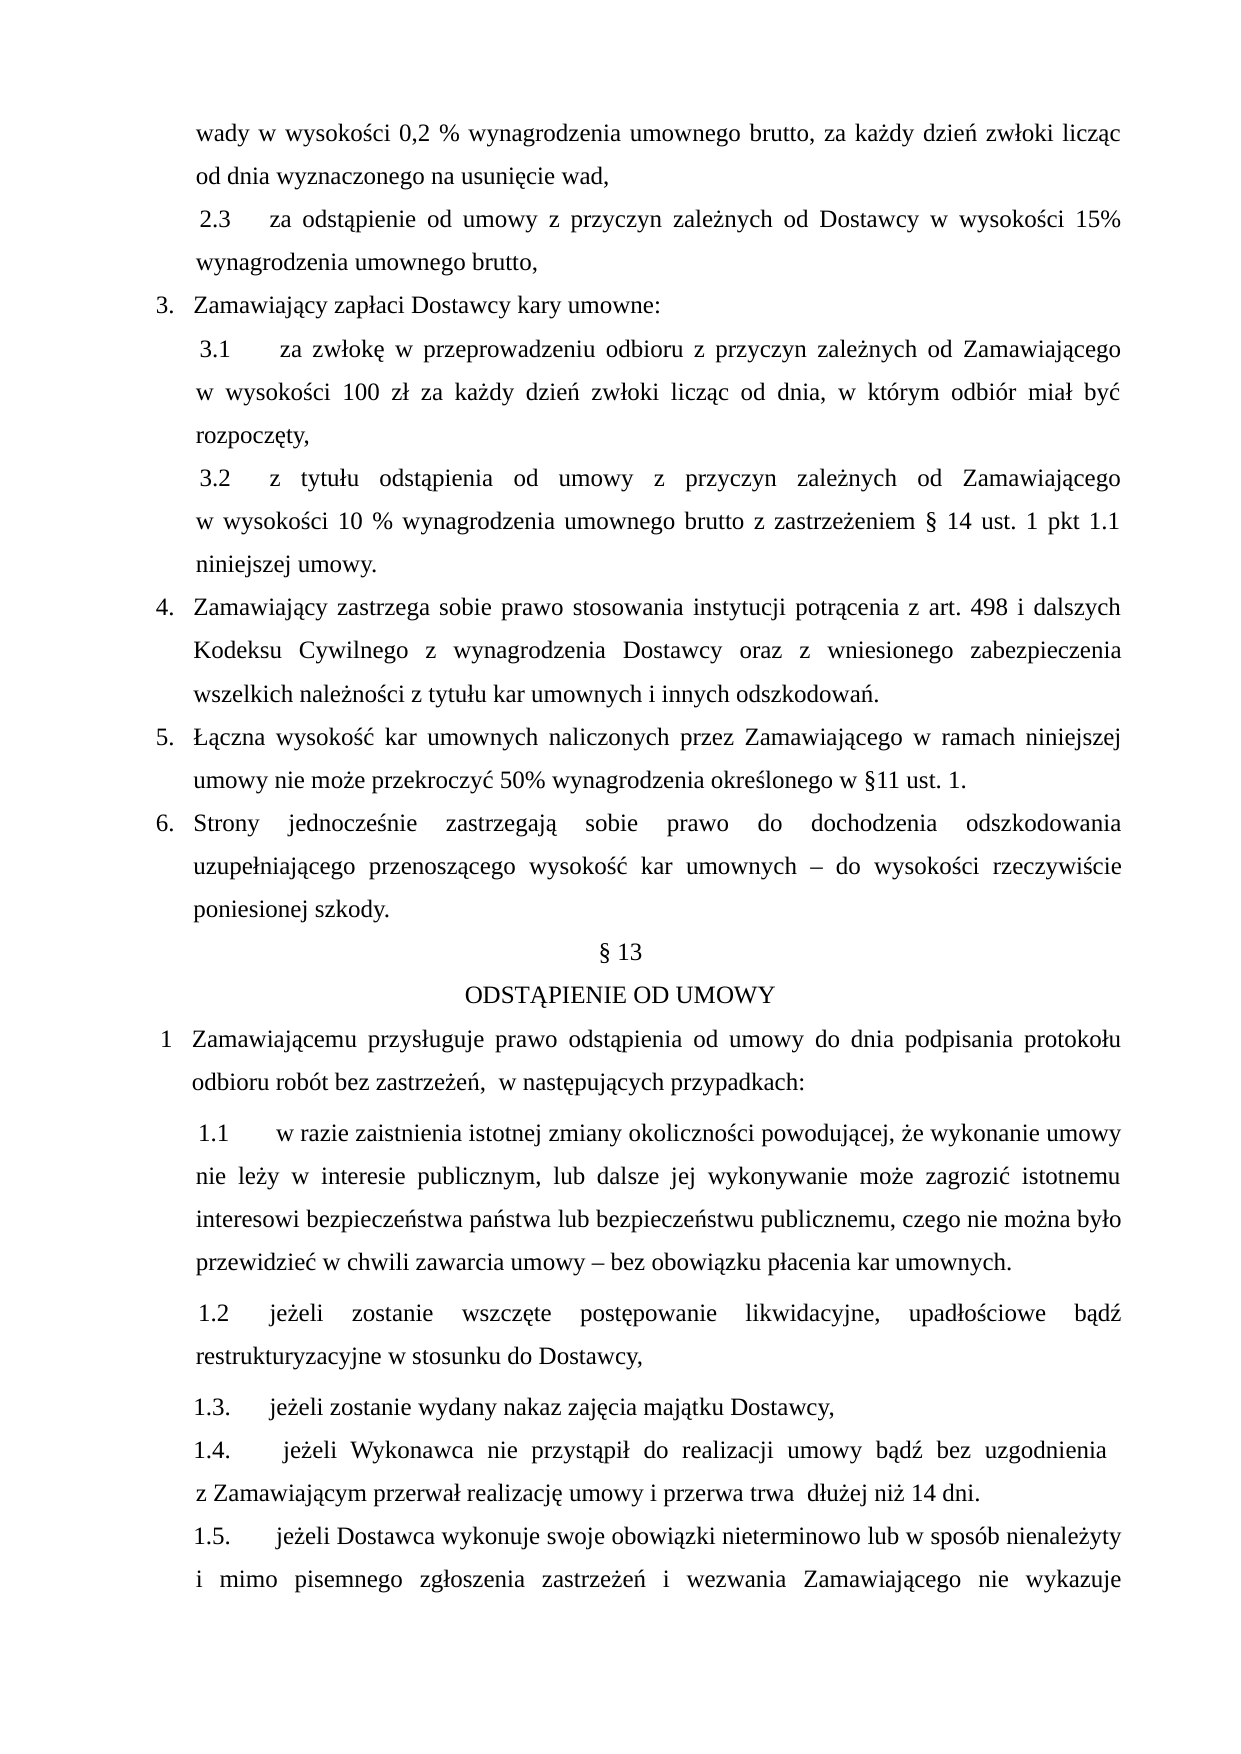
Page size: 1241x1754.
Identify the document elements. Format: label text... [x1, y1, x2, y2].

list Łączna wysokość kar umownych naliczonych przez Zamawiającego w ramach niniejszej umowy nie może przekroczyć 50% wynagrodzenia określonego w §11 ust. 1. [156, 722, 1122, 794]
list jeżeli zostanie wydany nakaz zajęcia majątku Dostawcy, [193, 1392, 1122, 1420]
list za zwłokę w przeprowadzeniu odbioru z przyczyn zależnych od Zamawiającego w wysokości 100 zł za każdy dzień zwłoki licząc od dnia, w którym odbiór miał być rozpoczęty, [193, 334, 1122, 449]
list jeżeli Wykonawca nie przystąpił do realizacji umowy bądź bez uzgodnienia z Zamawiającym przerwał realizację umowy i przerwa trwa dłużej niż 14 dni. [193, 1435, 1122, 1507]
list wady w wysokości 0,2 % wynagrodzenia umownego brutto, za każdy dzień zwłoki licząc od dnia wyznaczonego na usunięcie wad, [193, 118, 1122, 190]
list z tytułu odstąpienia od umowy z przyczyn zależnych od Zamawiającego w wysokości 10 % wynagrodzenia umownego brutto z zastrzeżeniem § 14 ust. 1 pkt 1.1 niniejszej umowy. [193, 463, 1122, 578]
text ODSTĄPIENIE OD UMOWY [118, 981, 1122, 1009]
text § 13 [118, 937, 1122, 966]
list jeżeli zostanie wszczęte postępowanie likwidacyjne, upadłościowe bądź restrukturyzacyjne w stosunku do Dostawcy, [192, 1298, 1122, 1369]
list za odstąpienie od umowy z przyczyn zależnych od Dostawcy w wysokości 15% wynagrodzenia umownego brutto, [193, 204, 1122, 276]
list Zamawiający zapłaci Dostawcy kary umowne: [156, 291, 1122, 319]
list Strony jednocześnie zastrzegają sobie prawo do dochodzenia odszkodowania uzupełniającego przenoszącego wysokość kar umownych – do wysokości rzeczywiście poniesionej szkody. [156, 808, 1122, 923]
list Zamawiającemu przysługuje prawo odstąpienia od umowy do dnia podpisania protokołu odbioru robót bez zastrzeżeń, w następujących przypadkach: [154, 1024, 1122, 1096]
list w razie zaistnienia istotnej zmiany okoliczności powodującej, że wykonanie umowy nie leży w interesie publicznym, lub dalsze jej wykonywanie może zagrozić istotnemu interesowi bezpieczeństwa państwa lub bezpieczeństwu publicznemu, czego nie można było przewidzieć w chwili zawarcia umowy – bez obowiązku płacenia kar umownych. [192, 1118, 1122, 1276]
list jeżeli Dostawca wykonuje swoje obowiązki nieterminowo lub w sposób nienależyty i mimo pisemnego zgłoszenia zastrzeżeń i wezwania Zamawiającego nie wykazuje [193, 1521, 1122, 1593]
list Zamawiający zastrzega sobie prawo stosowania instytucji potrącenia z art. 498 i dalszych Kodeksu Cywilnego z wynagrodzenia Dostawcy oraz z wniesionego zabezpieczenia wszelkich należności z tytułu kar umownych i innych odszkodowań. [156, 592, 1122, 707]
